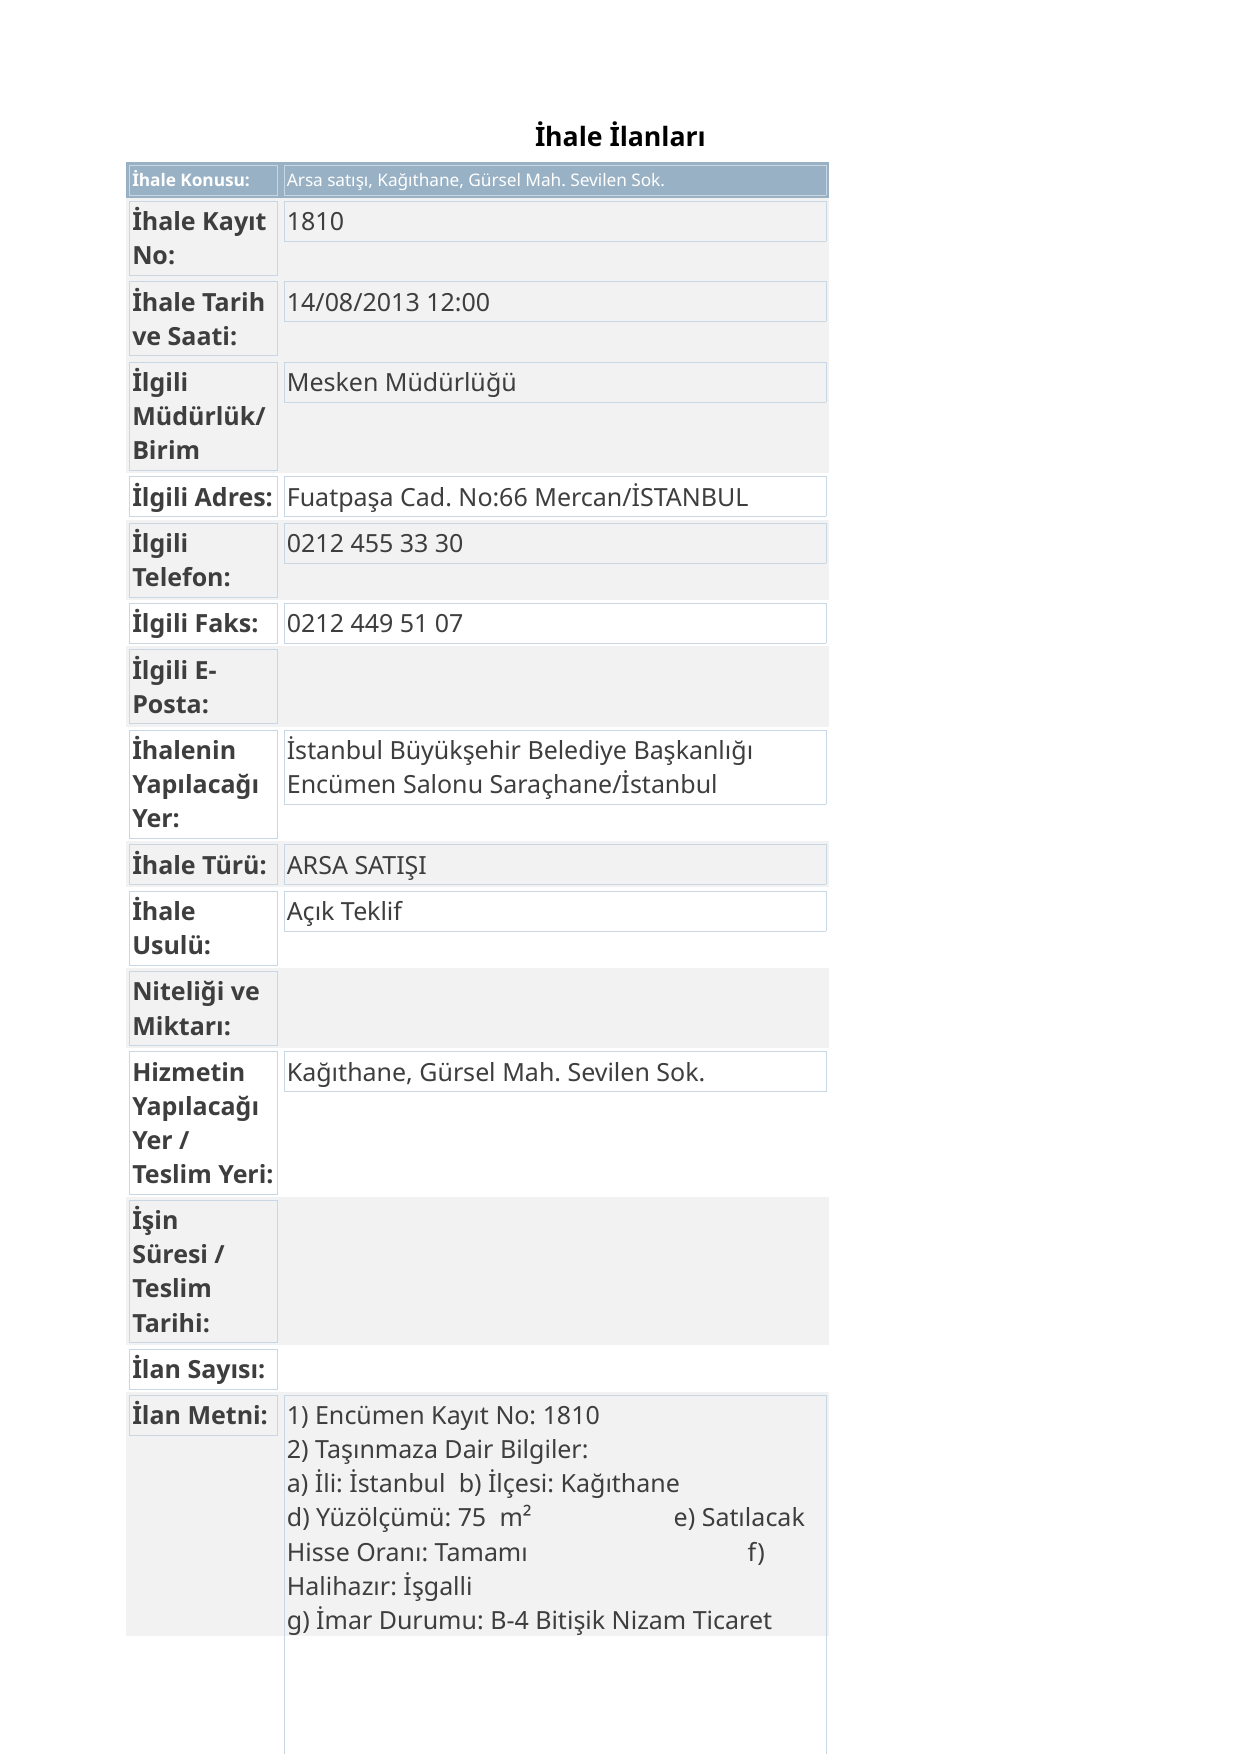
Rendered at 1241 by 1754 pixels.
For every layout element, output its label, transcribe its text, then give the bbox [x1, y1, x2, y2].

table_cell 1810 [281, 198, 829, 278]
table_header [126, 162, 860, 1636]
table_cell İlgili Müdürlük/Birim [126, 359, 281, 473]
table_cell 0212 455 33 30 [281, 520, 829, 600]
table_cell Hizmetin Yapılacağı Yer / Teslim Yeri: [126, 1048, 281, 1197]
table_cell Mesken Müdürlüğü [281, 359, 829, 473]
table_header İhale Konusu: [126, 162, 281, 198]
table_cell İlgili Adres: [126, 473, 281, 519]
table_cell [281, 1197, 829, 1345]
table_cell 0212 449 51 07 [281, 600, 829, 646]
table_cell [281, 1345, 829, 1392]
text İhale İlanları [118, 118, 1122, 154]
table_cell İhalenin Yapılacağı Yer: [126, 727, 281, 841]
table_cell 1) Encümen Kayıt No: 1810 2) Taşınmaza Dair Bilgiler: a) İli: İstanbul b) İlçesi: Kağıthane d) Yüzölçümü: 75 m² e) Satılacak Hisse Oranı: Tamamı f) Halihazır: İşgalli g) İmar Durumu: B-4 Bitişik Nizam Ticaret Alanı. Yola terki vardır. TEDAŞ’dan görüş alınmadan uygulama yapılamaz. h) Vakfiyesi Olup Olmadığı: Yok ı) Adres (Cadde-Sokak-No): Gürsel Mah. Sevilen Sok. 3) Muhammen Bedeli: 150.000.-TL 4) Geçici Teminatı: 4.500.-TL 5) İhale Tarihi ve Saati: 14 Ağustos 2013 – 12:00 6) İhalenin Yapılacağı Yer: İstanbul Büyükşehir Belediye Başkanlığı Encümen Salonu Saraçhane/İstanbul 7) İhale Usulü: Fonlar İhale Yönetmeliğinin 38. maddesine istinaden Açık Teklif Usulü 8) İhale şartnamesi: Mesken Müdürlüğü’nden satın alınabilir ya da aynı yerde ücretsiz görülebilir. Fuatpaşa Cad. No:66 Mercan/İSTANBUL Tel: 0212 455 33 30 Fax: 0212 449 51 07 9) Şartname Bedeli: 175.-TL 10) İhaleye katılmak isteyenlerden istenen belgeler: a) Nüfus cüzdan sureti ve İkametgah belgesi yada T.C. Kimlik Numaralarını ihtiva eden “Nüfus Cüzdanı”, “Sürücü Belgesi” veya “Pasaport” ibrâzı (Gerçek kişiler) b) 2886 sayılı Devlet İhale Kanunu’nda belirtilen Geçici Teminat c) Vekâleten katılınması halinde Noter tasdikli Vekâletname d) Teklif vermeye yetkili olduğunu gösteren ihale tarihi itibariyle son bir yıl içerisinde düzenlenmiş noter tasdikli imza sirküleri (Tüzel Kişiler) e) Mevzuatı gereği tüzel kişiliğin siciline kayıtlı bulunduğu Ticaret ve/veya Sanayi Odasından, ihale tarihi itibariyle son bir yıl içerisinde alınmış, tüzel kişiliğin sicile kayıtlı olduğuna dair belge (Tüzel Kişiler) f) Yabancı istekliler için Türkiye’de gayrimenkul edinilmesine ilişkin kanuni şartları taşımak ve Türkiye’de tebligat için adres beyanı g) Ortak katılım olması halinde Ortaklık Beyannamesi h) Gayrimenkul satın alınmasına ilişkin Ticaret Sicilinden alınmış Yetki Belgesi (Tüzel Kişiler) ı) Yabancı isteklilerin sunacakları yurtdışında düzenlenmiş her türlü belgenin Türkiye Cumhuriyeti konsolosluklarınca tasdik edilmiş veya apostil şerhini havi olması gerekmektedir. 11) Nüfus Cüzdan sureti ve ikametgâh getirmeyen gerçek kişiler, kimlik paylaşım sistemi kayıtlarının teyidi için ihale saatinden önce Encümen Müdürlüğü’ne ( İstanbul Büyükşehir Belediye Başkanlığı Kemalpaşa Mah. Şehzadebaşı Cad. No:25 34134 Fatih/İSTANBUL) başvurmaları gerekmektedir. 12) İhaleye katılmak isteyenlerin, ihale saatinden önce ihale şartnamesini incelemeleri ve tekliflerini de şartnamede belirtilen şartlar çerçevesinde vermeleri gerekmektedir. İLAN OLUNUR. [285, 1396, 826, 1636]
table_cell ARSA SATIŞI [281, 841, 829, 887]
table_cell İhale Usulü: [126, 888, 281, 968]
table_cell İhale Tarih ve Saati: [126, 278, 281, 359]
table_cell İhale Kayıt No: [126, 198, 281, 278]
table_cell İlgili E-Posta: [126, 646, 281, 727]
table_cell İstanbul Büyükşehir Belediye Başkanlığı Encümen Salonu Saraçhane/İstanbul [281, 727, 829, 841]
table_cell İhale Türü: [126, 841, 281, 887]
table_cell Kağıthane, Gürsel Mah. Sevilen Sok. [281, 1048, 829, 1197]
table_cell Fuatpaşa Cad. No:66 Mercan/İSTANBUL [281, 473, 829, 519]
table_cell [281, 968, 829, 1048]
table_cell Niteliği ve Miktarı: [126, 968, 281, 1048]
table_header Arsa satışı, Kağıthane, Gürsel Mah. Sevilen Sok. [281, 162, 829, 198]
table_cell [281, 646, 829, 727]
table_cell İlgili Telefon: [126, 520, 281, 600]
table_cell Açık Teklif [281, 888, 829, 968]
table_cell 14/08/2013 12:00 [281, 278, 829, 359]
table_cell 1) Encümen Kayıt No: 1810 2) Taşınmaza Dair Bilgiler: a) İli: İstanbul b) İlçesi: Kağıthane d) Yüzölçümü: 75 m² e) Satılacak Hisse Oranı: Tamamı f) Halihazır: İşgalli g) İmar Durumu: B-4 Bitişik Nizam Ticaret Alanı. Yola terki vardır. TEDAŞ’dan görüş alınmadan uygulama yapılamaz. h) Vakfiyesi Olup Olmadığı: Yok ı) Adres (Cadde-Sokak-No): Gürsel Mah. Sevilen Sok. 3) Muhammen Bedeli: 150.000.-TL 4) Geçici Teminatı: 4.500.-TL 5) İhale Tarihi ve Saati: 14 Ağustos 2013 – 12:00 6) İhalenin Yapılacağı Yer: İstanbul Büyükşehir Belediye Başkanlığı Encümen Salonu Saraçhane/İstanbul 7) İhale Usulü: Fonlar İhale Yönetmeliğinin 38. maddesine istinaden Açık Teklif Usulü 8) İhale şartnamesi: Mesken Müdürlüğü’nden satın alınabilir ya da aynı yerde ücretsiz görülebilir. Fuatpaşa Cad. No:66 Mercan/İSTANBUL Tel: 0212 455 33 30 Fax: 0212 449 51 07 9) Şartname Bedeli: 175.-TL 10) İhaleye katılmak isteyenlerden istenen belgeler: a) Nüfus cüzdan sureti ve İkametgah belgesi yada T.C. Kimlik Numaralarını ihtiva eden “Nüfus Cüzdanı”, “Sürücü Belgesi” veya “Pasaport” ibrâzı (Gerçek kişiler) b) 2886 sayılı Devlet İhale Kanunu’nda belirtilen Geçici Teminat c) Vekâleten katılınması halinde Noter tasdikli Vekâletname d) Teklif vermeye yetkili olduğunu gösteren ihale tarihi itibariyle son bir yıl içerisinde düzenlenmiş noter tasdikli imza sirküleri (Tüzel Kişiler) e) Mevzuatı gereği tüzel kişiliğin siciline kayıtlı bulunduğu Ticaret ve/veya Sanayi Odasından, ihale tarihi itibariyle son bir yıl içerisinde alınmış, tüzel kişiliğin sicile kayıtlı olduğuna dair belge (Tüzel Kişiler) f) Yabancı istekliler için Türkiye’de gayrimenkul edinilmesine ilişkin kanuni şartları taşımak ve Türkiye’de tebligat için adres beyanı g) Ortak katılım olması halinde Ortaklık Beyannamesi h) Gayrimenkul satın alınmasına ilişkin Ticaret Sicilinden alınmış Yetki Belgesi (Tüzel Kişiler) ı) Yabancı isteklilerin sunacakları yurtdışında düzenlenmiş her türlü belgenin Türkiye Cumhuriyeti konsolosluklarınca tasdik edilmiş veya apostil şerhini havi olması gerekmektedir. 11) Nüfus Cüzdan sureti ve ikametgâh getirmeyen gerçek kişiler, kimlik paylaşım sistemi kayıtlarının teyidi için ihale saatinden önce Encümen Müdürlüğü’ne ( İstanbul Büyükşehir Belediye Başkanlığı Kemalpaşa Mah. Şehzadebaşı Cad. No:25 34134 Fatih/İSTANBUL) başvurmaları gerekmektedir. 12) İhaleye katılmak isteyenlerin, ihale saatinden önce ihale şartnamesini incelemeleri ve tekliflerini de şartnamede belirtilen şartlar çerçevesinde vermeleri gerekmektedir. İLAN OLUNUR. [281, 1392, 829, 1636]
table_header [118, 154, 868, 1636]
table_cell İşin Süresi / Teslim Tarihi: [126, 1197, 281, 1345]
table_cell İlan Metni: [126, 1392, 281, 1636]
table_cell İlgili Faks: [126, 600, 281, 646]
table_cell İlan Sayısı: [126, 1345, 281, 1392]
